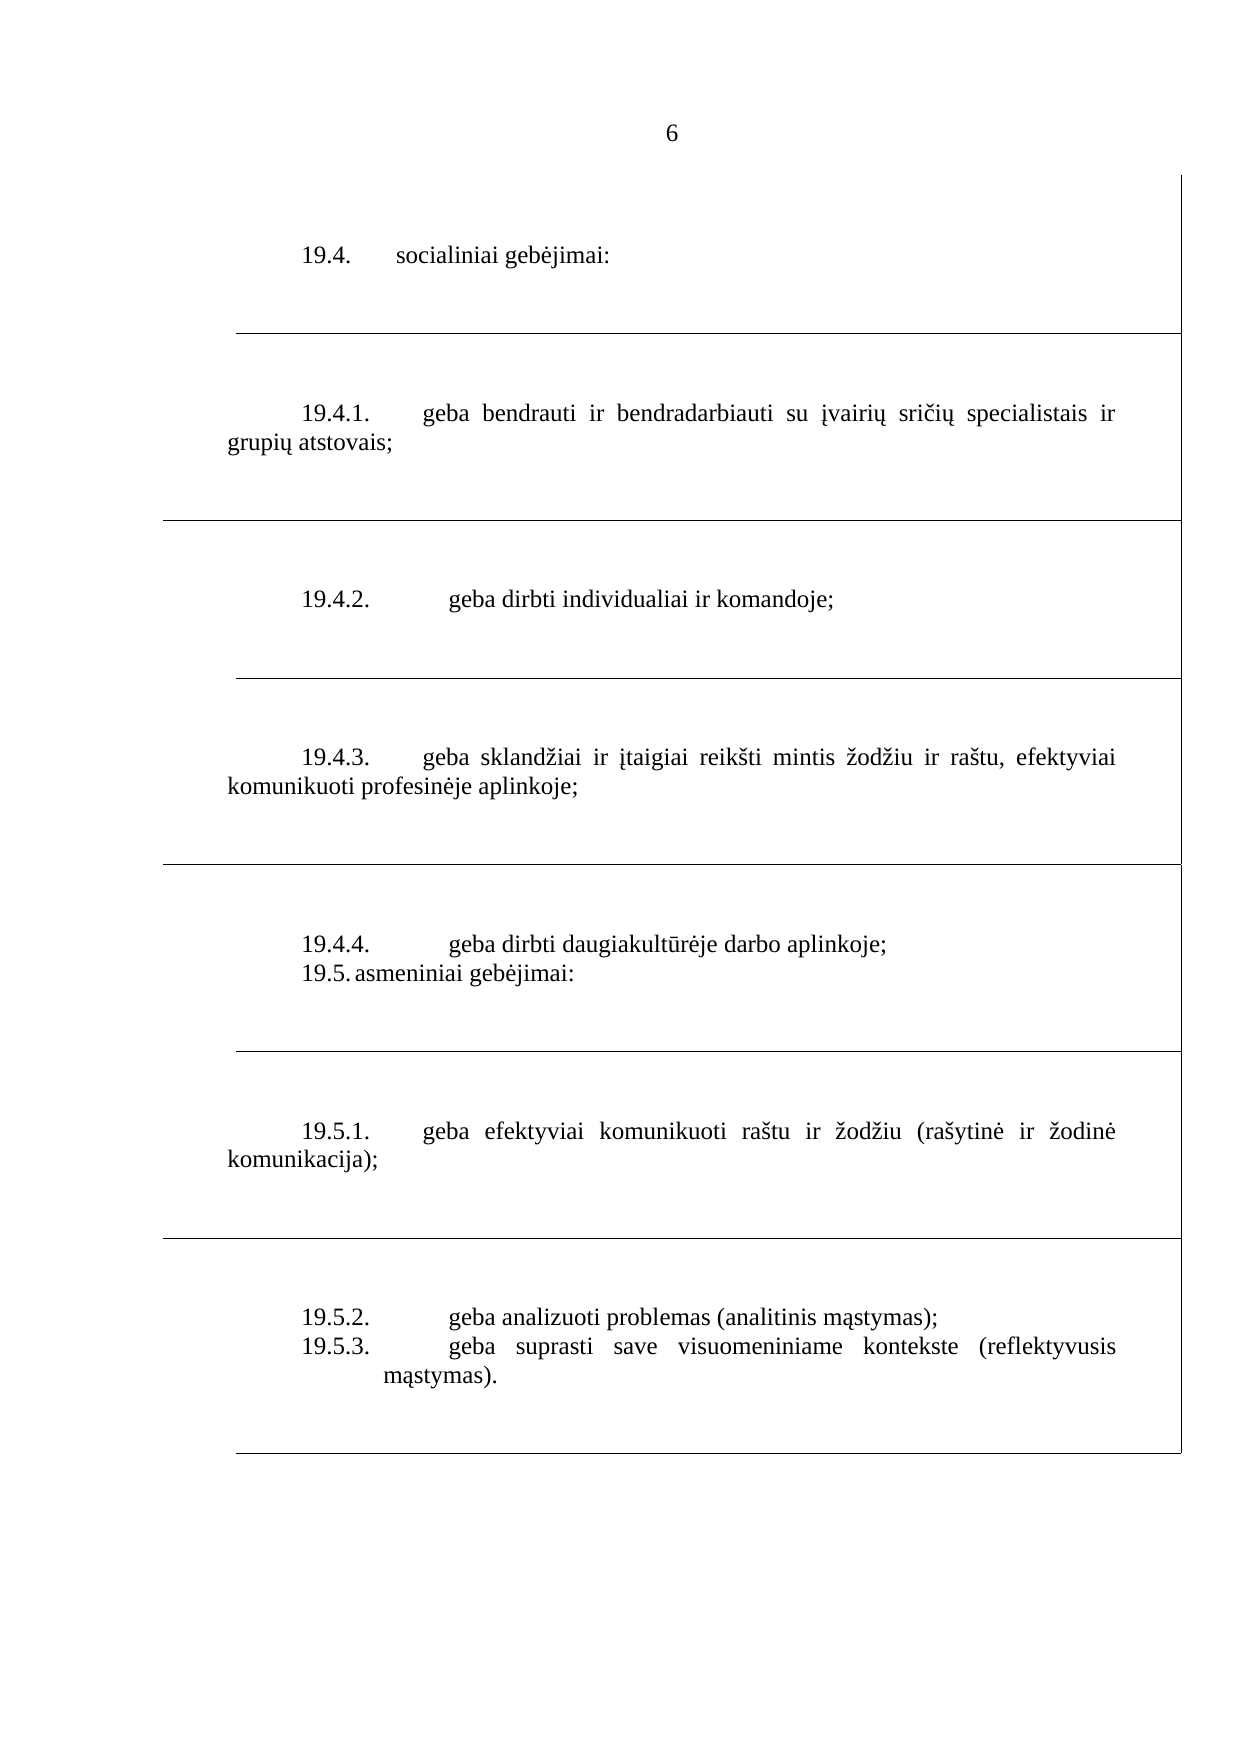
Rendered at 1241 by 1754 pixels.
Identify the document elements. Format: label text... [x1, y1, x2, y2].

text 19.4.3. geba sklandžiai ir įtaigiai reikšti mintis žodžiu ir raštu, efektyviai komunikuoti profesinėje aplinkoje; [162, 678, 1181, 864]
text 19.5.3. geba suprasti save visuomeniniame kontekste (reflektyvusis mąstymas). [236, 1331, 1181, 1453]
text 19.4.1. geba bendrauti ir bendradarbiauti su įvairių sričių specialistais ir grupių atstovais; [162, 333, 1181, 520]
text 19.5.1. geba efektyviai komunikuoti raštu ir žodžiu (rašytinė ir žodinė komunikacija); [162, 1051, 1181, 1238]
text 19.4. socialiniai gebėjimai: [236, 175, 1181, 333]
text 19.5. asmeniniai gebėjimai: [236, 958, 1181, 1051]
text 19.4.4. geba dirbti daugiakultūrėje darbo aplinkoje; [236, 864, 1181, 958]
text 19.4.2. geba dirbti individualiai ir komandoje; [236, 520, 1181, 678]
text 19.5.2. geba analizuoti problemas (analitinis mąstymas); [236, 1238, 1181, 1331]
